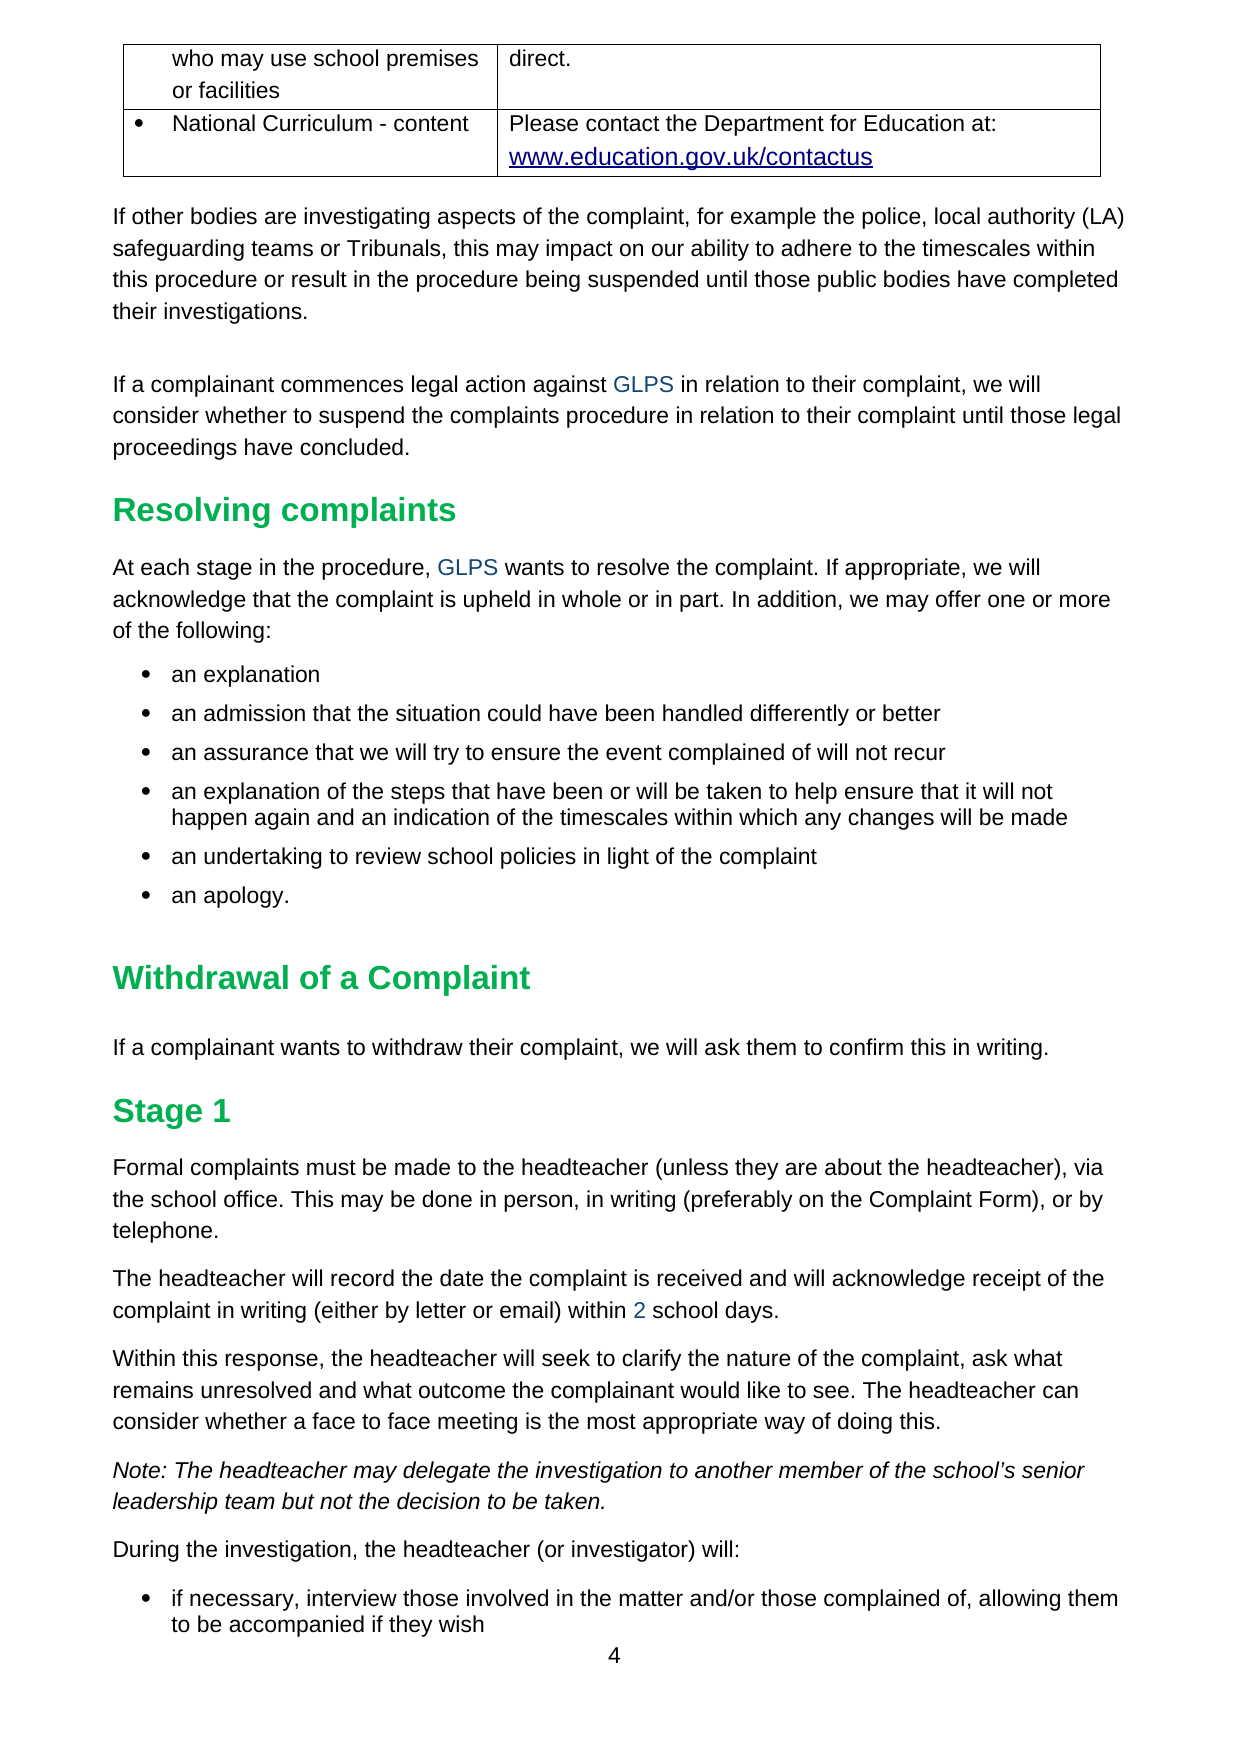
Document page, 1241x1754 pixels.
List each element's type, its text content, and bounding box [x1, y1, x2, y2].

table_cell Please contact the Department for Education at: www.education.gov.uk/contactus [498, 110, 1100, 176]
text If a complainant commences legal action against GLPS in relation to their complaint, we will consider whether to suspend the complaints procedure in relation to their complaint until those legal proceedings have concluded. [112, 371, 1128, 460]
text At each stage in the procedure, GLPS wants to resolve the complaint. If appropriate, we will acknowledge that the complaint is upheld in whole or in part. In addition, we may offer one or more of the following: [112, 554, 1128, 643]
list an assurance that we will try to ensure the event complained of will not recur [142, 739, 1128, 765]
list if necessary, interview those involved in the matter and/or those complained of, allowing them to be accompanied if they wish [142, 1584, 1128, 1637]
table_cell who may use school premises or facilities [124, 45, 497, 108]
text Note: The headteacher may delegate the investigation to another member of the school’s senior leadership team but not the decision to be taken. [112, 1457, 1128, 1514]
table_cell National Curriculum - content [124, 110, 497, 176]
table_cell direct. [498, 45, 1100, 108]
text If a complainant wants to withdraw their complaint, we will ask them to confirm this in writing. [112, 1034, 1128, 1060]
subtitle Stage 1 [112, 1091, 1128, 1129]
list an admission that the situation could have been handled differently or better [142, 700, 1128, 726]
list an undertaking to review school policies in light of the complaint [142, 843, 1128, 869]
text If other bodies are investigating aspects of the complaint, for example the police, local authority (LA) safeguarding teams or Tribunals, this may impact on our ability to adhere to the timescales within this procedure or result in the procedure being suspended until those public bodies have completed their investigations. [112, 203, 1128, 324]
text The headteacher will record the date the complaint is received and will acknowledge receipt of the complaint in writing (either by letter or email) within 2 school days. [112, 1265, 1128, 1323]
subtitle Resolving complaints [112, 491, 1128, 529]
subtitle Withdrawal of a Complaint [112, 958, 1128, 997]
text During the investigation, the headteacher (or investigator) will: [112, 1536, 1128, 1563]
list an explanation of the steps that have been or will be taken to help ensure that it will not happen again and an indication of the timescales within which any changes will be made [142, 778, 1128, 830]
list an explanation [142, 661, 1128, 687]
text Formal complaints must be made to the headteacher (unless they are about the headteacher), via the school office. This may be done in person, in writing (preferably on the Complaint Form), or by telephone. [112, 1154, 1128, 1243]
text Within this response, the headteacher will seek to clarify the nature of the complaint, ask what remains unresolved and what outcome the complainant would like to see. The headteacher can consider whether a face to face meeting is the most appropriate way of doing this. [112, 1345, 1128, 1435]
list an apology. [142, 882, 1128, 908]
